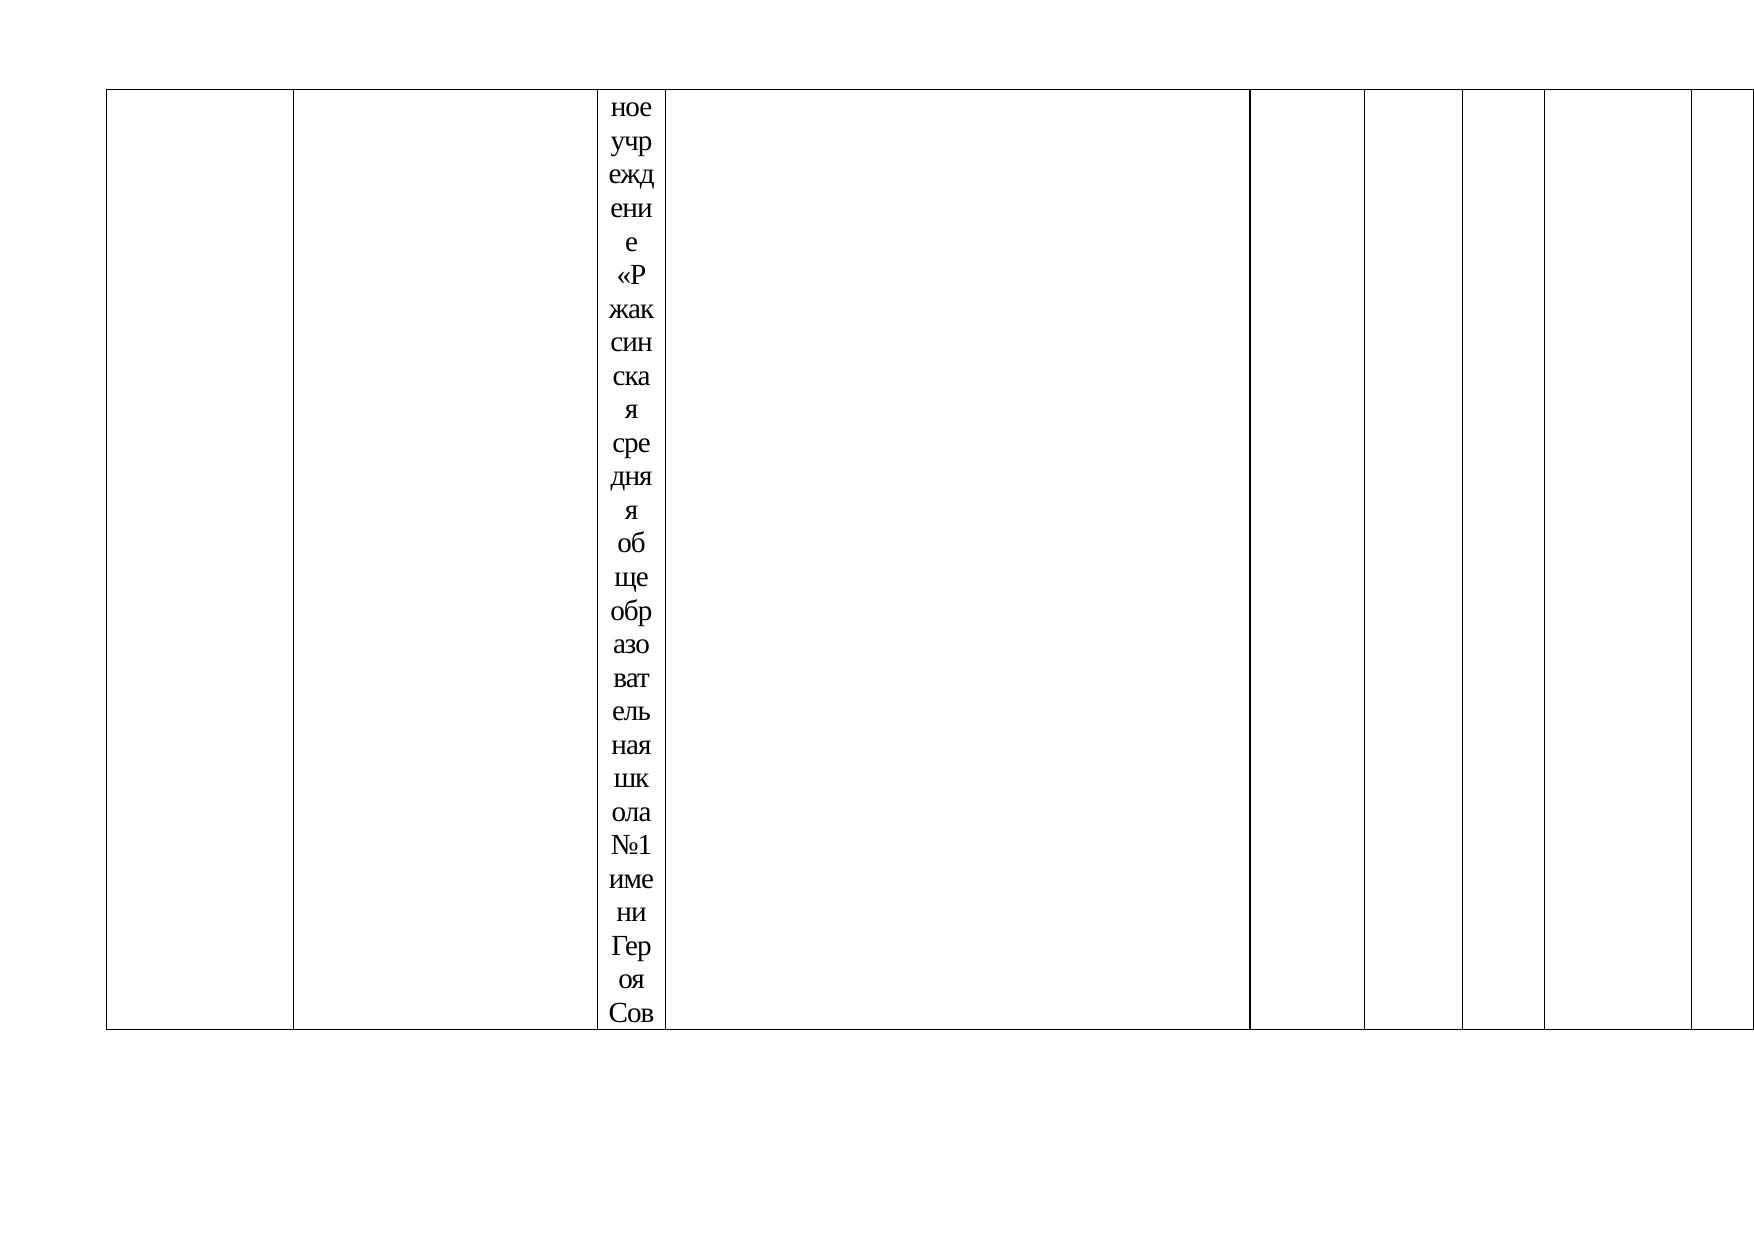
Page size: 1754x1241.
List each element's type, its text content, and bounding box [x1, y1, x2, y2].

table_cell 51,5 [1692, 90, 1753, 1029]
table_cell [1463, 90, 1544, 1029]
table_cell [294, 90, 597, 1029]
table_cell [1251, 90, 1364, 1029]
table_cell ное учреждение «Ржаксинская средняя общеобразовательная школа №1 имени Героя Сов [598, 90, 665, 1029]
table_cell [1365, 90, 1462, 1029]
table_cell [666, 90, 1249, 1029]
table_cell [107, 90, 293, 1029]
table_cell [1545, 90, 1691, 1029]
